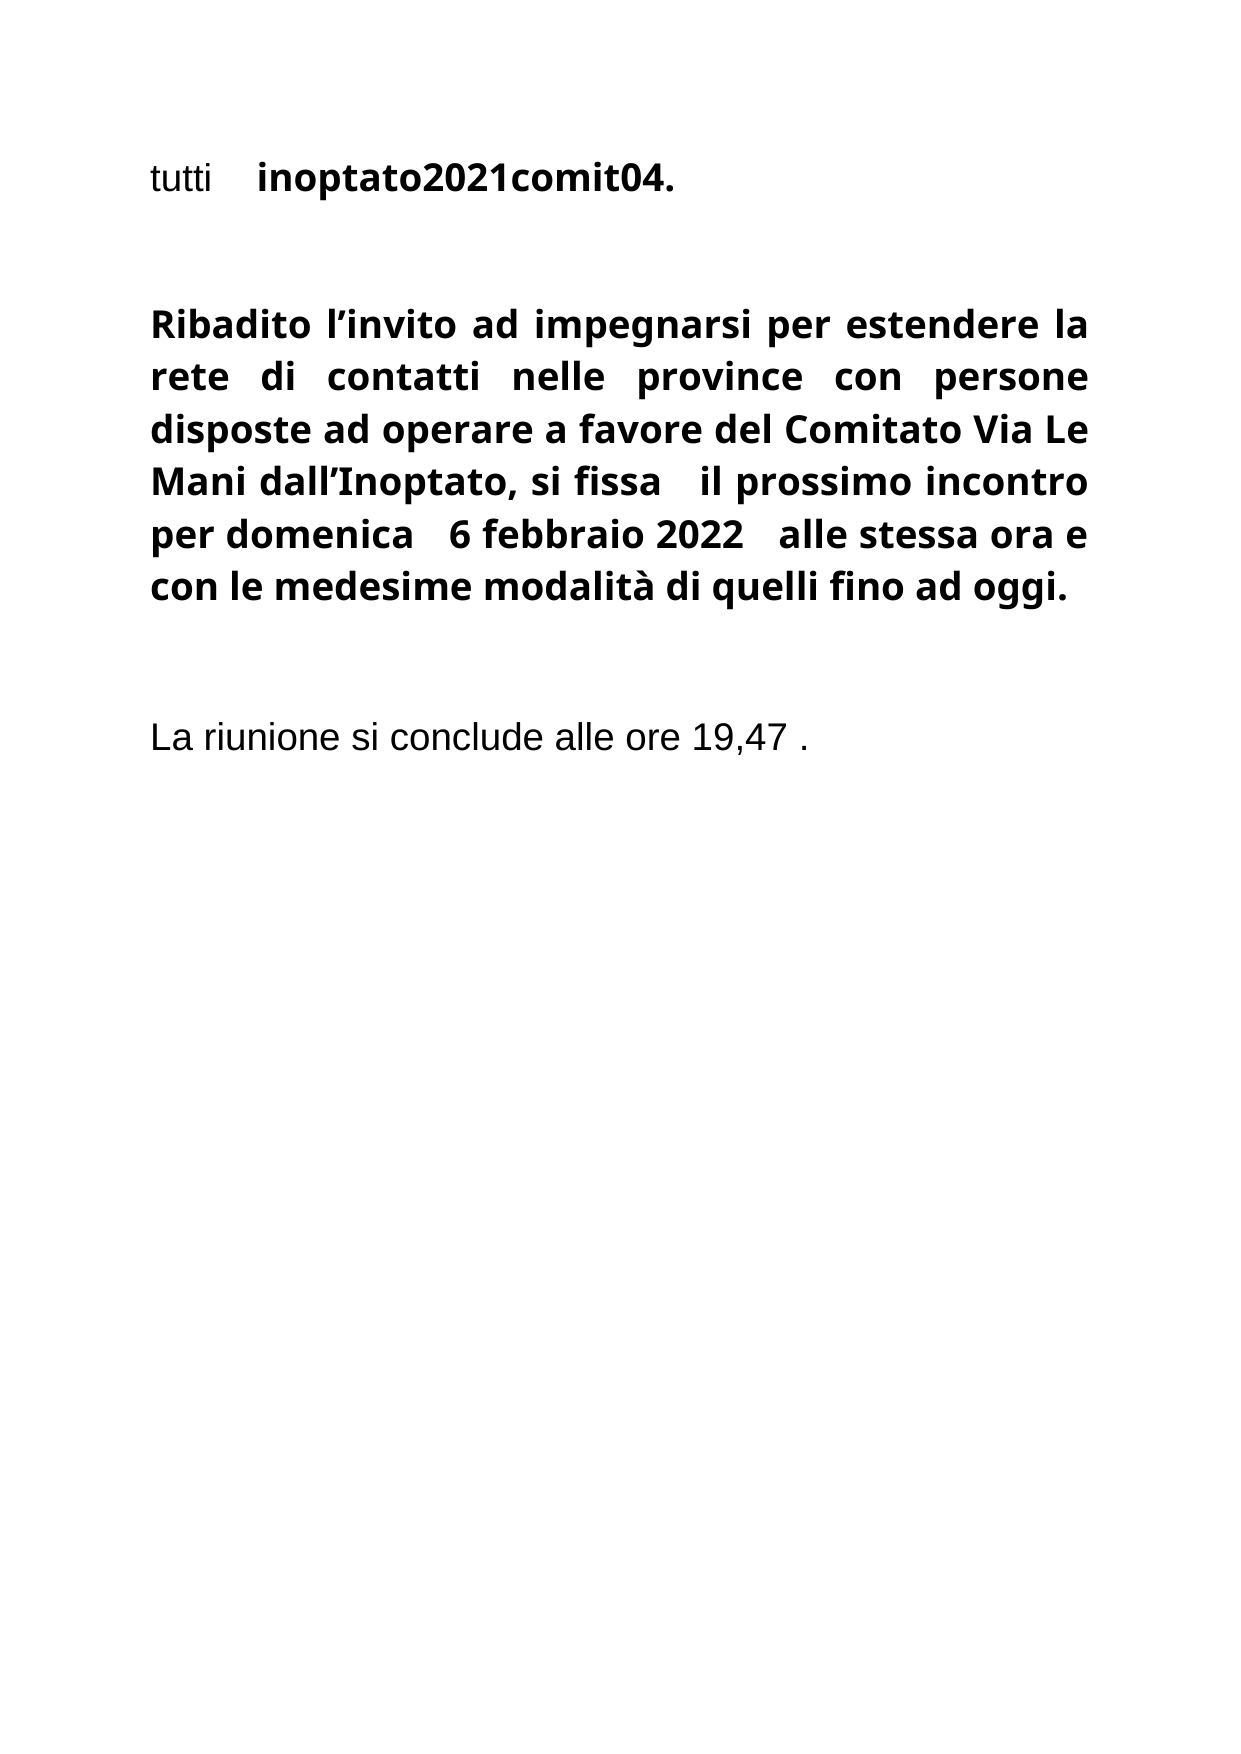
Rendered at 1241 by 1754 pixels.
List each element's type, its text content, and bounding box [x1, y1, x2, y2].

text Ribadito l’invito ad impegnarsi per estendere la rete di contatti nelle province con persone disposte ad operare a favore del Comitato Via Le Mani dall’Inoptato, si fissa il prossimo incontro per domenica 6 febbraio 2022 alle stessa ora e con le medesime modalità di quelli fino ad oggi. [150, 297, 1090, 612]
text La riunione si conclude alle ore 19,47 . [150, 714, 1090, 758]
text tutti inoptato2021comit04. [150, 150, 1090, 202]
